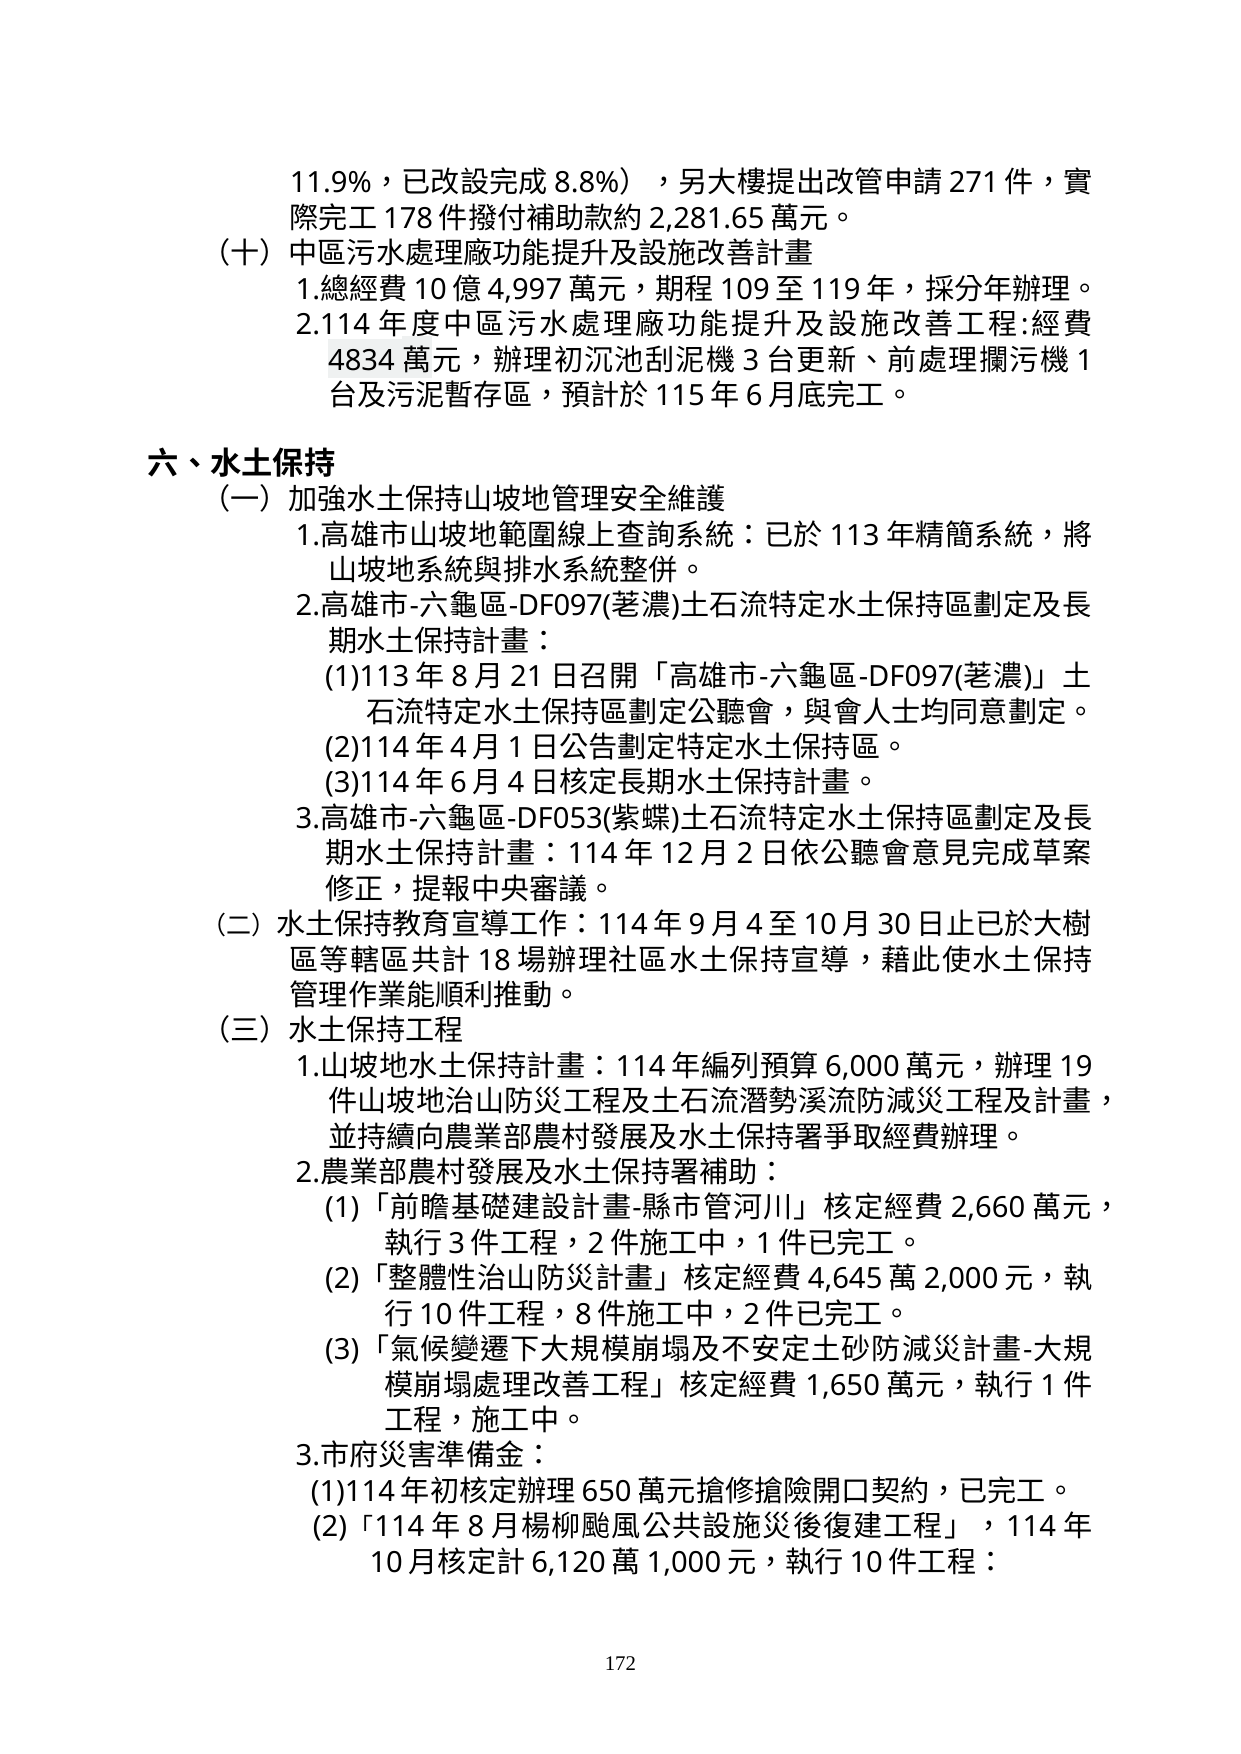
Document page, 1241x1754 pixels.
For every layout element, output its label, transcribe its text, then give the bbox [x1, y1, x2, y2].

text 2.高雄市-六龜區-DF097(荖濃)土石流特定水土保持區劃定及長期水土保持計畫： [295, 587, 1092, 658]
text 2.農業部農村發展及水土保持署補助： [295, 1154, 1092, 1189]
text 1.總經費10億4,997萬元，期程109至119年，採分年辦理。 [295, 271, 1092, 306]
subtitle 水土保持 [148, 446, 1092, 481]
text (1)114年初核定辦理650萬元搶修搶險開口契約，已完工。 [295, 1473, 1092, 1508]
list (2)「整體性治山防災計畫」核定經費4,645萬2,000元，執行10件工程，8件施工中，2件已完工。 [325, 1260, 1092, 1331]
list (3)「氣候變遷下大規模崩塌及不安定土砂防減災計畫-大規模崩塌處理改善工程」核定經費1,650萬元，執行1件工程，施工中。 [325, 1331, 1092, 1437]
list 水土保持教育宣導工作：114年9月4至10月30日止已於大樹區等轄區共計18場辦理社區水土保持宣導，藉此使水土保持管理作業能順利推動。 [201, 906, 1092, 1012]
text 1.高雄市山坡地範圍線上查詢系統：已於113年精簡系統，將山坡地系統與排水系統整併。 [295, 517, 1092, 587]
list 加強水土保持山坡地管理安全維護 [201, 481, 1092, 517]
text (2)「114年8月楊柳颱風公共設施災後復建工程」，114年10月核定計6,120萬1,000元，執行10件工程： [295, 1508, 1092, 1579]
text 3.市府災害準備金： [295, 1437, 1092, 1473]
list 本市建築物地下層既有化糞池廢除或改設為污水坑專業服務案：已會勘2,161件（符合補助76%，管線未到達3.3%，地面層11.9%，已改設完成8.8%），另大樓提出改管申請271件，實際完工178件撥付補助款約2,281.65萬元。 [201, 164, 1092, 235]
list (3)114年6月4日核定長期水土保持計畫。 [325, 764, 1092, 800]
list (1)「前瞻基礎建設計畫-縣市管河川」核定經費2,660萬元，執行3件工程，2件施工中，1件已完工。 [325, 1189, 1092, 1260]
list 3.高雄市-六龜區-DF053(紫蝶)土石流特定水土保持區劃定及長期水土保持計畫：114年12月2日依公聽會意見完成草案修正，提報中央審議。 [295, 800, 1092, 906]
text 2.114年度中區污水處理廠功能提升及設施改善工程:經費4834萬元，辦理初沉池刮泥機3台更新、前處理攔污機1台及污泥暫存區，預計於115年6月底完工。 [295, 306, 1092, 412]
list (1)113年8月21日召開「高雄市-六龜區-DF097(荖濃)」土石流特定水土保持區劃定公聽會，與會人士均同意劃定。 [325, 658, 1092, 729]
text 1.山坡地水土保持計畫：114年編列預算6,000萬元，辦理19件山坡地治山防災工程及土石流潛勢溪流防減災工程及計畫，並持續向農業部農村發展及水土保持署爭取經費辦理。 [295, 1048, 1092, 1154]
list (2)114年4月1日公告劃定特定水土保持區。 [325, 729, 1092, 764]
list 水土保持工程 [201, 1012, 1092, 1048]
list 中區污水處理廠功能提升及設施改善計畫 [201, 235, 1092, 271]
